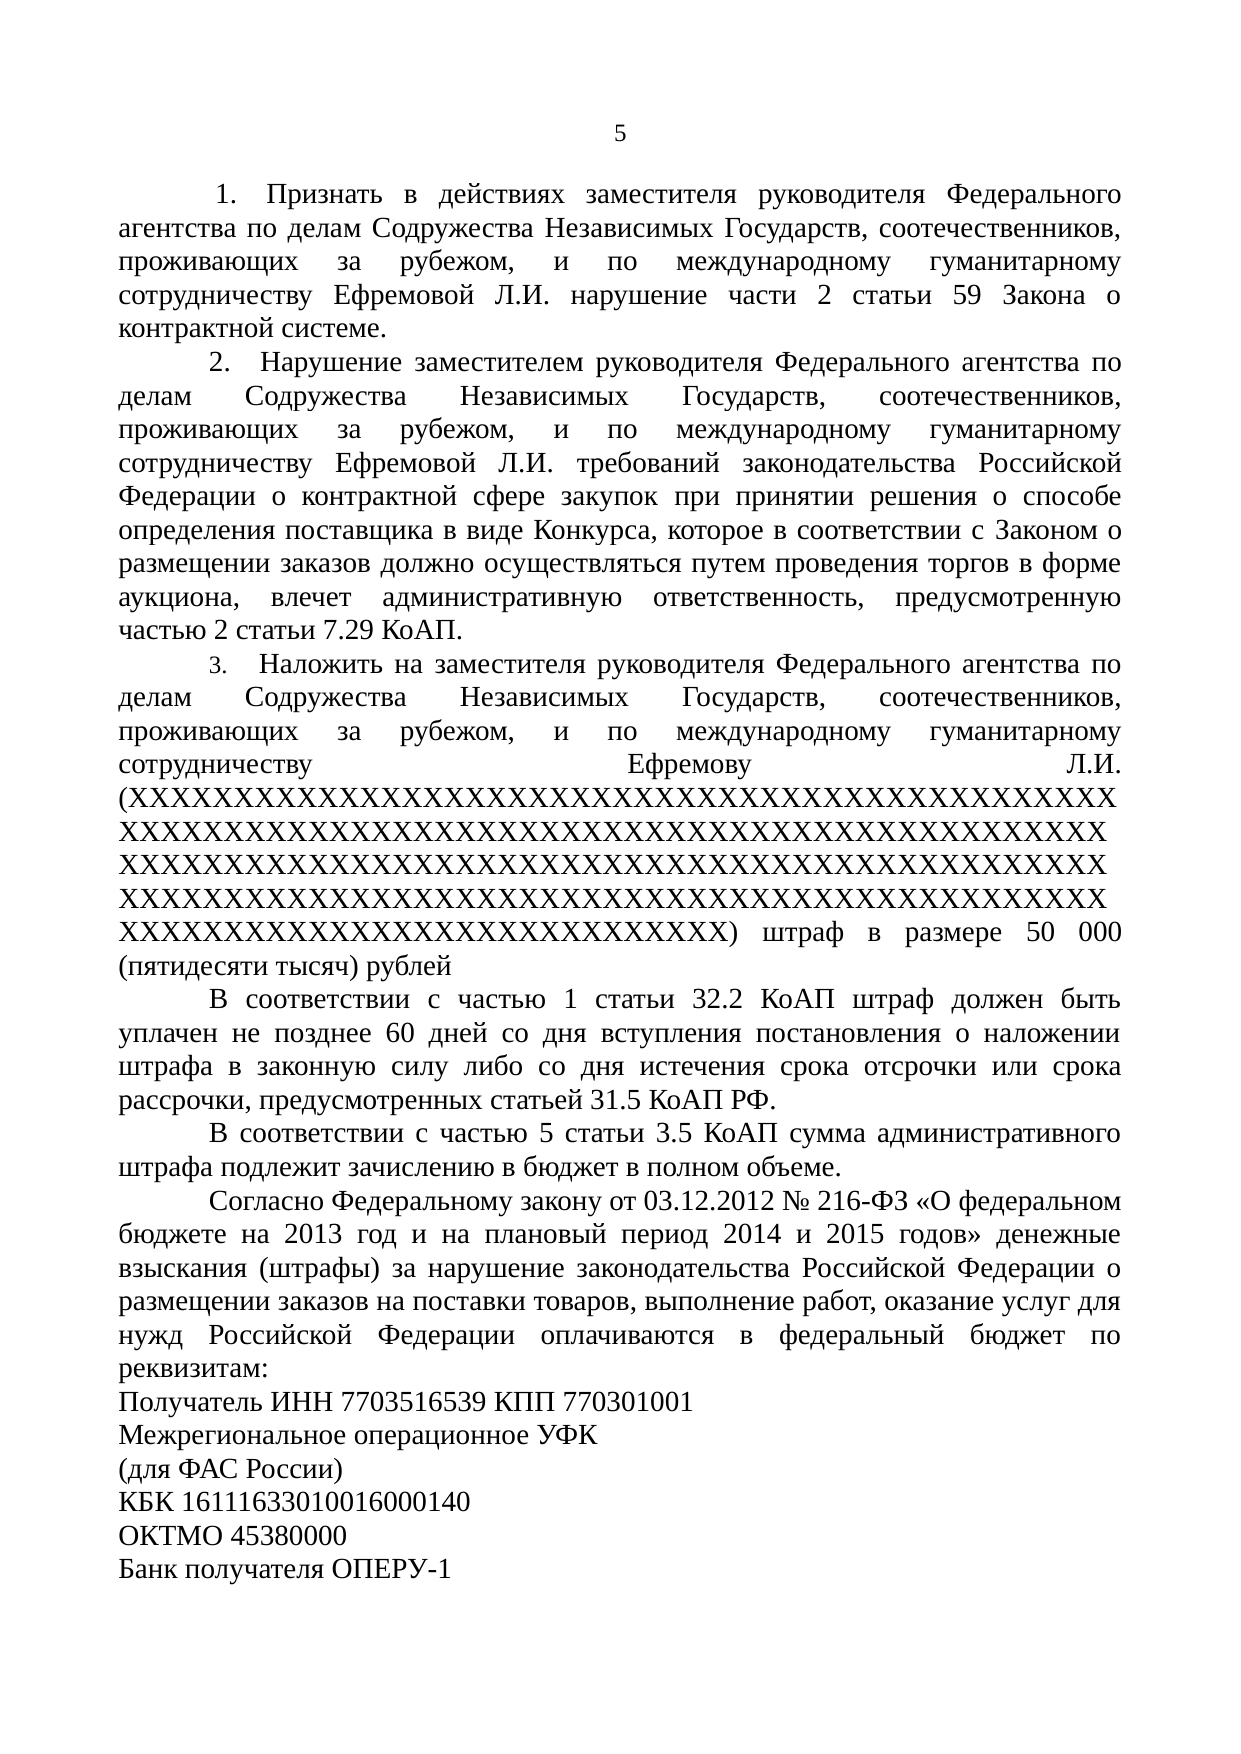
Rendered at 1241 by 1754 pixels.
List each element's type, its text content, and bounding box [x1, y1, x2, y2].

text 1. Признать в действиях заместителя руководителя Федерального агентства по делам Содружества Независимых Государств, соотечественников, проживающих за рубежом, и по международному гуманитарному сотрудничеству Ефремовой Л.И. нарушение части 2 статьи 59 Закона о контрактной системе. [118, 176, 1122, 344]
text В соответствии с частью 5 статьи 3.5 КоАП сумма административного штрафа подлежит зачислению в бюджет в полном объеме. [118, 1116, 1122, 1183]
text КБК 16111633010016000140 [118, 1484, 1122, 1518]
text ОКТМО 45380000 [118, 1518, 1122, 1552]
text Получатель ИНН 7703516539 КПП 770301001 [118, 1384, 1122, 1417]
text Межрегиональное операционное УФК [118, 1417, 1122, 1451]
text (для ФАС России) [118, 1451, 1122, 1484]
text 3. Наложить на заместителя руководителя Федерального агентства по делам Содружества Независимых Государств, соотечественников, проживающих за рубежом, и по международному гуманитарному сотрудничеству Ефремову Л.И. (XXXXXXXXXXXXXXXXXXXXXXXXXXXXXXXXXXXXXXXXXXXXXXXXXXXXXXXXXXXXXXXXXXXXXXXXXXXXXXXXXXXXXXXXXXXXXXXXXXXXXXXXXXXXXXXXXXXXXXXXXXXXXXXXXXXXXXXXXXXXXXXXXXXXXXXXXXXXXXXXXXXXXXXXXXXXXXXXXXXXXXXXXXXXXXXXXXXXXXXXXXXXXXXXXXXXXXXXX) штраф в размере 50 000 (пятидесяти тысяч) рублей [118, 646, 1122, 981]
text Согласно Федеральному закону от 03.12.2012 № 216-ФЗ «О федеральном бюджете на 2013 год и на плановый период 2014 и 2015 годов» денежные взыскания (штрафы) за нарушение законодательства Российской Федерации о размещении заказов на поставки товаров, выполнение работ, оказание услуг для нужд Российской Федерации оплачиваются в федеральный бюджет по реквизитам: [118, 1183, 1122, 1384]
text В соответствии с частью 1 статьи 32.2 КоАП штраф должен быть уплачен не позднее 60 дней со дня вступления постановления о наложении штрафа в законную силу либо со дня истечения срока отсрочки или срока рассрочки, предусмотренных статьей 31.5 КоАП РФ. [118, 981, 1122, 1116]
text Банк получателя ОПЕРУ-1 [118, 1552, 1122, 1585]
text 2. Нарушение заместителем руководителя Федерального агентства по делам Содружества Независимых Государств, соотечественников, проживающих за рубежом, и по международному гуманитарному сотрудничеству Ефремовой Л.И. требований законодательства Российской Федерации о контрактной сфере закупок при принятии решения о способе определения поставщика в виде Конкурса, которое в соответствии с Законом о размещении заказов должно осуществляться путем проведения торгов в форме аукциона, влечет административную ответственность, предусмотренную частью 2 статьи 7.29 КоАП. [118, 344, 1122, 646]
